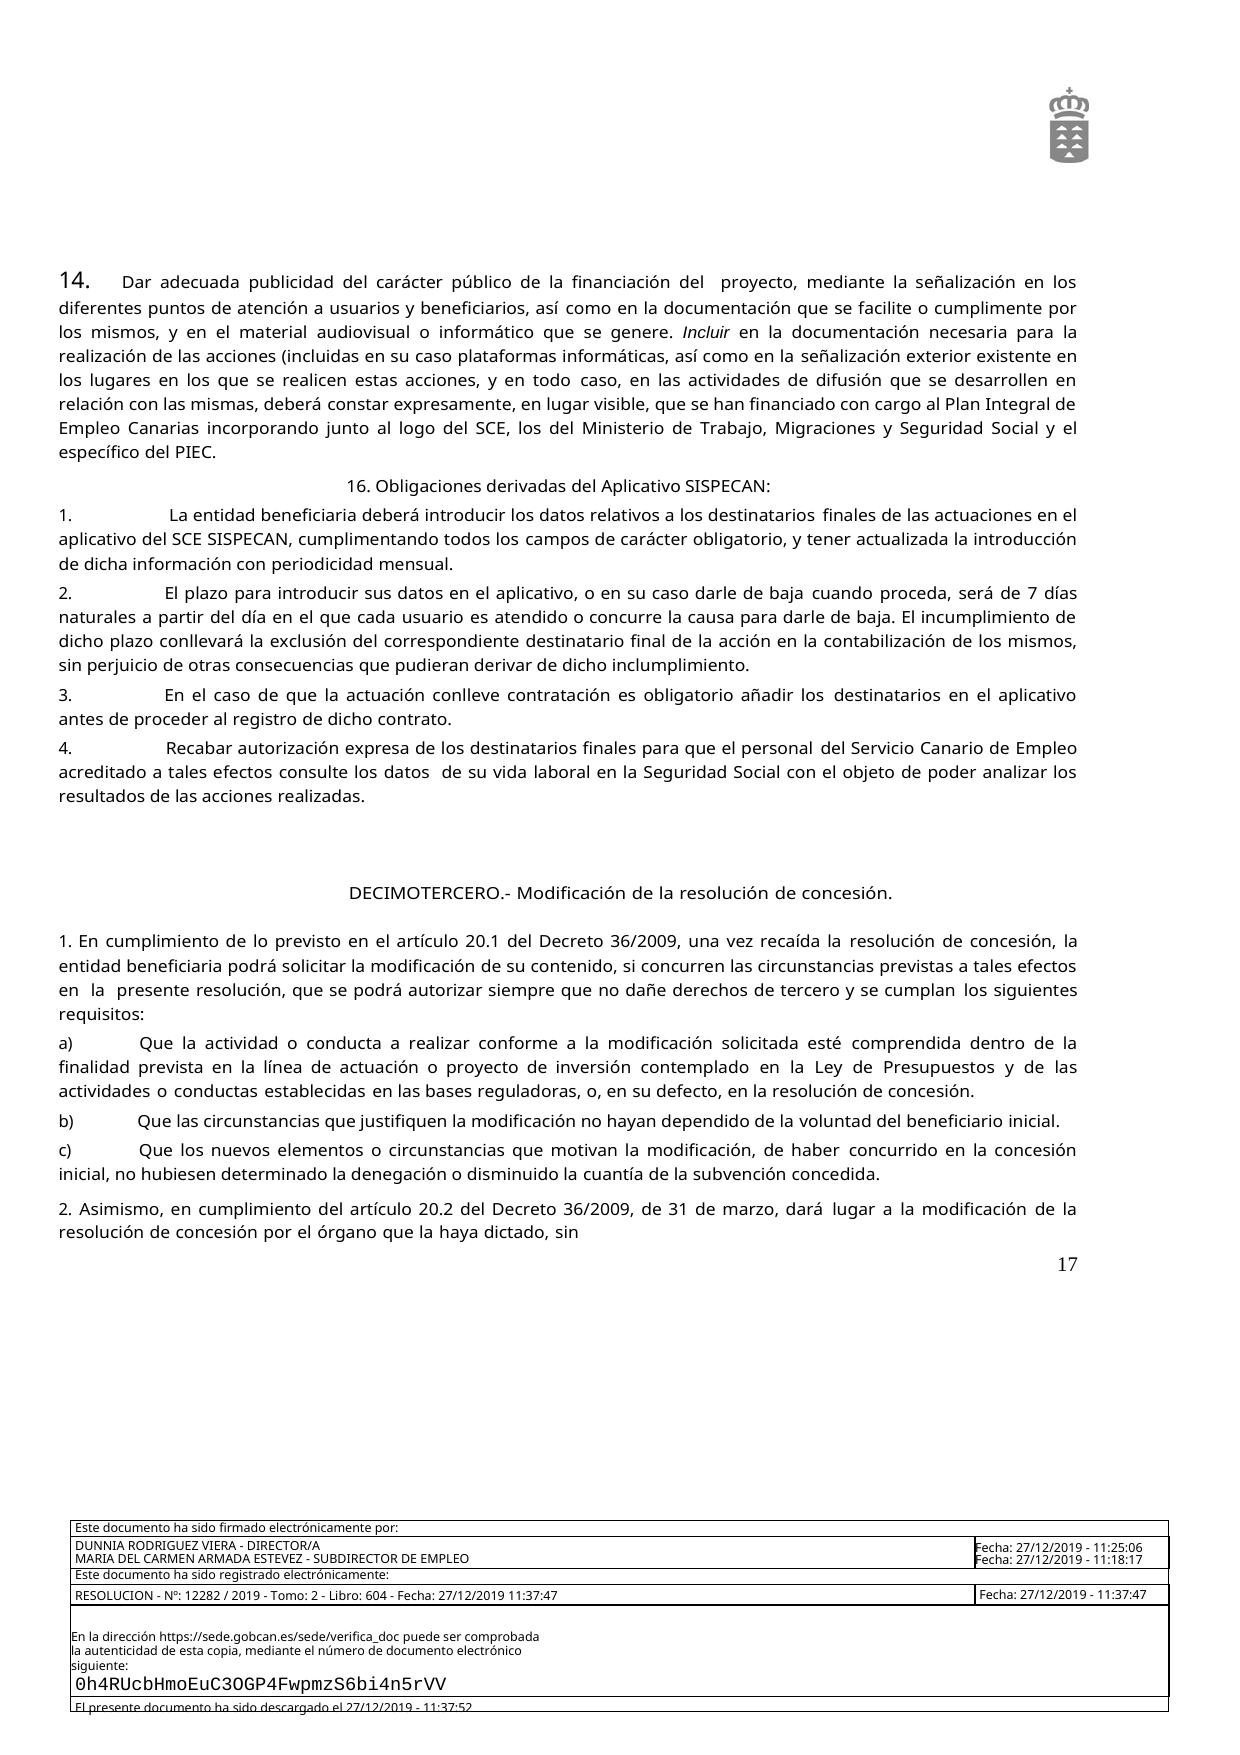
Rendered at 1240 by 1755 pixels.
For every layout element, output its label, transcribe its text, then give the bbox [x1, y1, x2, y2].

list En el caso de que la actuación conlleve contratación es obligatorio añadir los destinatarios en el aplicativo antes de proceder al registro de dicho contrato. [58, 683, 1076, 730]
list Que la actividad o conducta a realizar conforme a la modificación solicitada esté comprendida dentro de la finalidad prevista en la línea de actuación o proyecto de inversión contemplado en la Ley de Presupuestos y de las actividades o conductas establecidas en las bases reguladoras, o, en su defecto, en la resolución de concesión. [58, 1032, 1077, 1102]
list Que los nuevos elementos o circunstancias que motivan la modificación, de haber concurrido en la concesión inicial, no hubiesen determinado la denegación o disminuido la cuantía de la subvención concedida. [58, 1139, 1077, 1185]
list En cumplimiento de lo previsto en el artículo 20.1 del Decreto 36/2009, una vez recaída la resolución de concesión, la entidad beneficiaria podrá solicitar la modificación de su contenido, si concurren las circunstancias previstas a tales efectos en la presente resolución, que se podrá autorizar siempre que no dañe derechos de tercero y se cumplan los siguientes requisitos: [58, 930, 1078, 1025]
list Recabar autorización expresa de los destinatarios finales para que el personal del Servicio Canario de Empleo acreditado a tales efectos consulte los datos de su vida laboral en la Seguridad Social con el objeto de poder analizar los resultados de las acciones realizadas. [58, 736, 1077, 807]
list Asimismo, en cumplimiento del artículo 20.2 del Decreto 36/2009, de 31 de marzo, dará lugar a la modificación de la resolución de concesión por el órgano que la haya dictado, sin [58, 1197, 1077, 1244]
text 16. Obligaciones derivadas del Aplicativo SISPECAN: [346, 475, 1181, 497]
list Que las circunstancias que justifiquen la modificación no hayan dependido de la voluntad del beneficiario inicial. [58, 1109, 1077, 1132]
list Dar adecuada publicidad del carácter público de la financiación del proyecto, mediante la señalización en los diferentes puntos de atención a usuarios y beneficiarios, así como en la documentación que se facilite o cumplimente por los mismos, y en el material audiovisual o informático que se genere. Incluir en la documentación necesaria para la realización de las acciones (incluidas en su caso plataformas informáticas, así como en la señalización exterior existente en los lugares en los que se realicen estas acciones, y en todo caso, en las actividades de difusión que se desarrollen en relación con las mismas, deberá constar expresamente, en lugar visible, que se han financiado con cargo al Plan Integral de Empleo Canarias incorporando junto al logo del SCE, los del Ministerio de Trabajo, Migraciones y Seguridad Social y el específico del PIEC. [58, 264, 1078, 463]
text DECIMOTERCERO.- Modificación de la resolución de concesión. [305, 882, 936, 904]
list El plazo para introducir sus datos en el aplicativo, o en su caso darle de baja cuando proceda, será de 7 días naturales a partir del día en el que cada usuario es atendido o concurre la causa para darle de baja. El incumplimiento de dicho plazo conllevará la exclusión del correspondiente destinatario final de la acción en la contabilización de los mismos, sin perjuicio de otras consecuencias que pudieran derivar de dicho inclumplimiento. [58, 582, 1078, 677]
list La entidad beneficiaria deberá introducir los datos relativos a los destinatarios finales de las actuaciones en el aplicativo del SCE SISPECAN, cumplimentando todos los campos de carácter obligatorio, y tener actualizada la introducción de dicha información con periodicidad mensual. [58, 504, 1078, 575]
text 17 [58, 1252, 1078, 1276]
